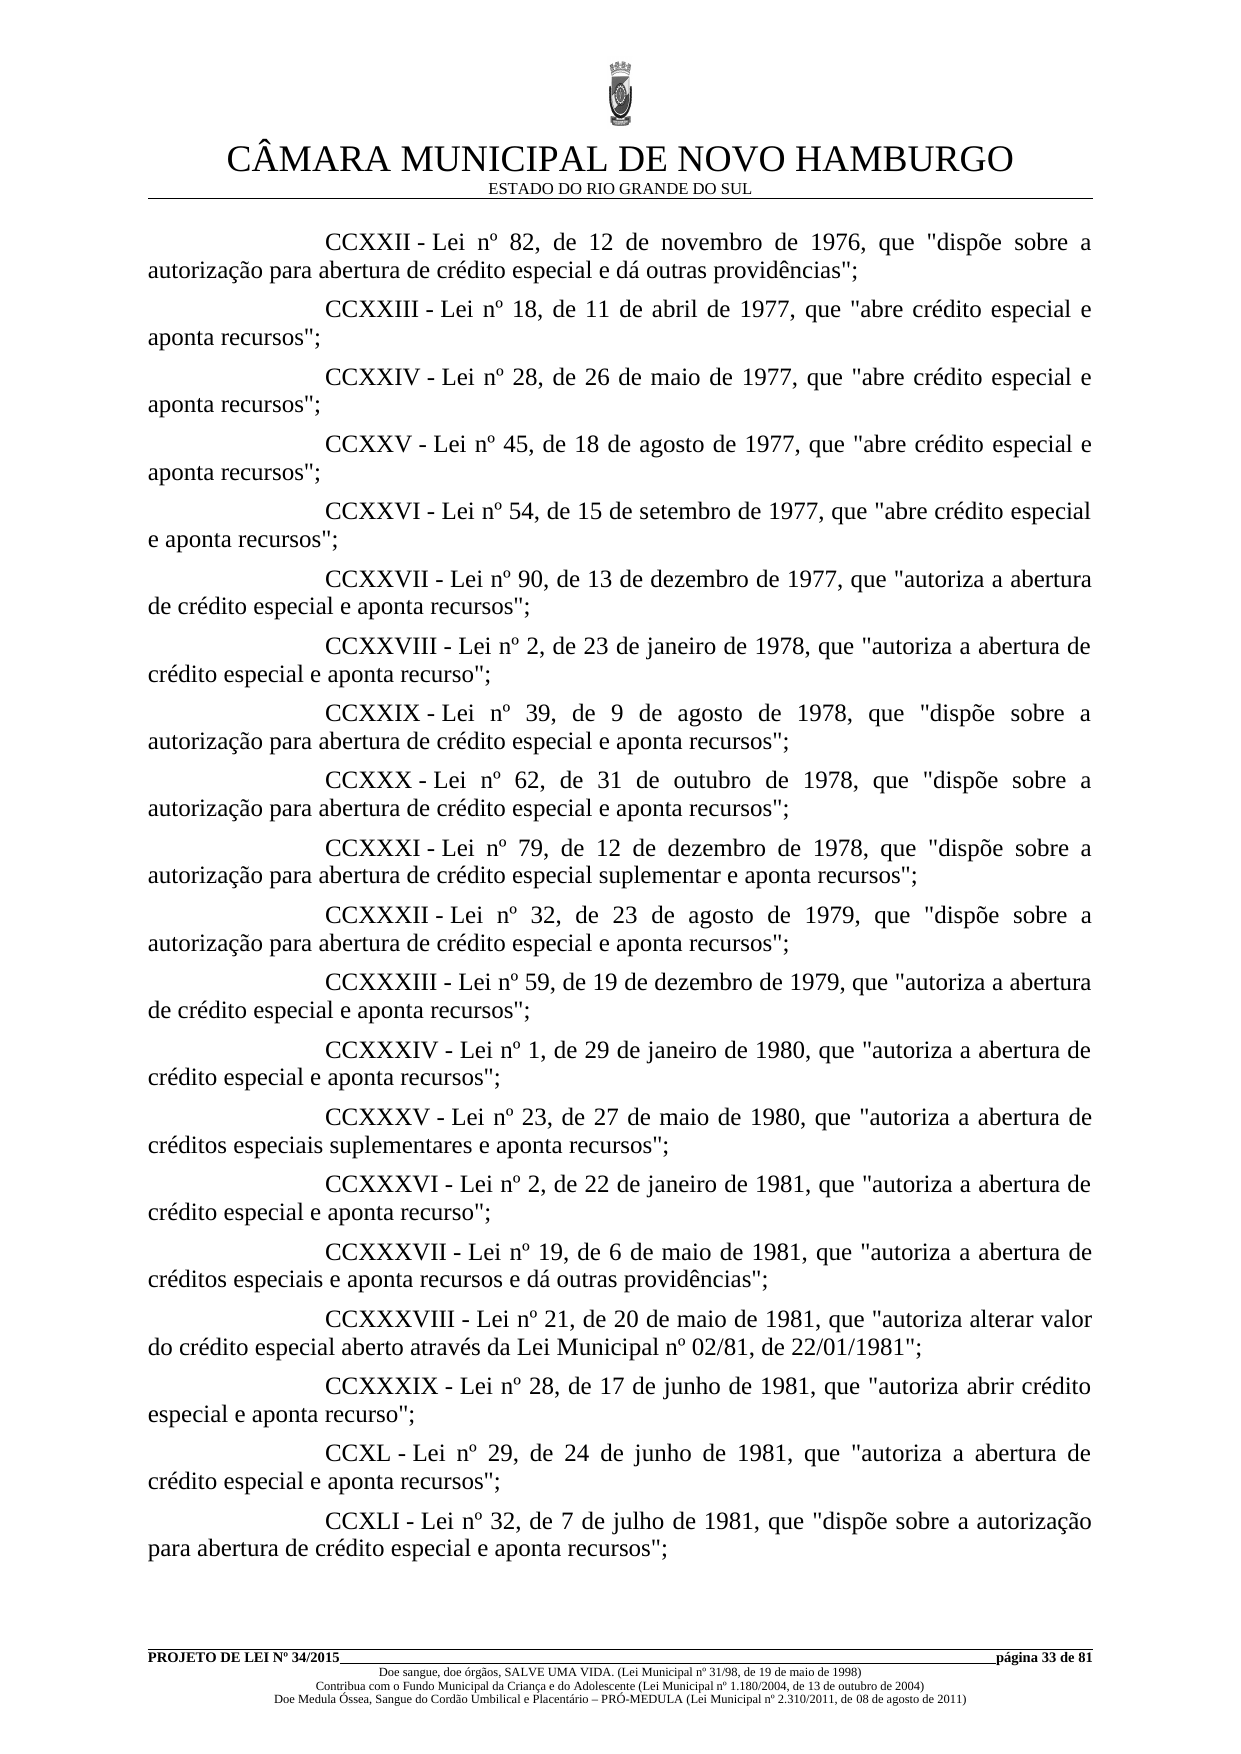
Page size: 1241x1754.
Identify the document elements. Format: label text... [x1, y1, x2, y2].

list Lei nº 28, de 17 de junho de 1981, que "autoriza abrir crédito especial e aponta recurso"; [148, 1372, 1093, 1428]
list Lei nº 21, de 20 de maio de 1981, que "autoriza alterar valor do crédito especial aberto através da Lei Municipal nº 02/81, de 22/01/1981"; [148, 1305, 1093, 1360]
list Lei nº 90, de 13 de dezembro de 1977, que "autoriza a abertura de crédito especial e aponta recursos"; [148, 565, 1093, 620]
list Lei nº 39, de 9 de agosto de 1978, que "dispõe sobre a autorização para abertura de crédito especial e aponta recursos"; [148, 699, 1093, 755]
list Lei nº 54, de 15 de setembro de 1977, que "abre crédito especial e aponta recursos"; [148, 497, 1093, 553]
list Lei nº 59, de 19 de dezembro de 1979, que "autoriza a abertura de crédito especial e aponta recursos"; [148, 968, 1093, 1024]
list Lei nº 18, de 11 de abril de 1977, que "abre crédito especial e aponta recursos"; [148, 296, 1093, 351]
list Lei nº 23, de 27 de maio de 1980, que "autoriza a abertura de créditos especiais suplementares e aponta recursos"; [148, 1103, 1093, 1158]
list Lei nº 2, de 22 de janeiro de 1981, que "autoriza a abertura de crédito especial e aponta recurso"; [148, 1170, 1093, 1226]
list Lei nº 45, de 18 de agosto de 1977, que "abre crédito especial e aponta recursos"; [148, 430, 1093, 486]
list Lei nº 2, de 23 de janeiro de 1978, que "autoriza a abertura de crédito especial e aponta recurso"; [148, 632, 1093, 687]
list Lei nº 29, de 24 de junho de 1981, que "autoriza a abertura de crédito especial e aponta recursos"; [148, 1439, 1093, 1495]
list Lei nº 32, de 23 de agosto de 1979, que "dispõe sobre a autorização para abertura de crédito especial e aponta recursos"; [148, 901, 1093, 957]
list Lei nº 62, de 31 de outubro de 1978, que "dispõe sobre a autorização para abertura de crédito especial e aponta recursos"; [148, 767, 1093, 822]
list Lei nº 79, de 12 de dezembro de 1978, que "dispõe sobre a autorização para abertura de crédito especial suplementar e aponta recursos"; [148, 834, 1093, 889]
list Lei nº 32, de 7 de julho de 1981, que "dispõe sobre a autorização para abertura de crédito especial e aponta recursos"; [148, 1507, 1093, 1562]
list Lei nº 19, de 6 de maio de 1981, que "autoriza a abertura de créditos especiais e aponta recursos e dá outras providências"; [148, 1238, 1093, 1293]
list Lei nº 1, de 29 de janeiro de 1980, que "autoriza a abertura de crédito especial e aponta recursos"; [148, 1036, 1093, 1091]
list Lei nº 28, de 26 de maio de 1977, que "abre crédito especial e aponta recursos"; [148, 363, 1093, 418]
list Lei nº 82, de 12 de novembro de 1976, que "dispõe sobre a autorização para abertura de crédito especial e dá outras providências"; [148, 228, 1093, 284]
